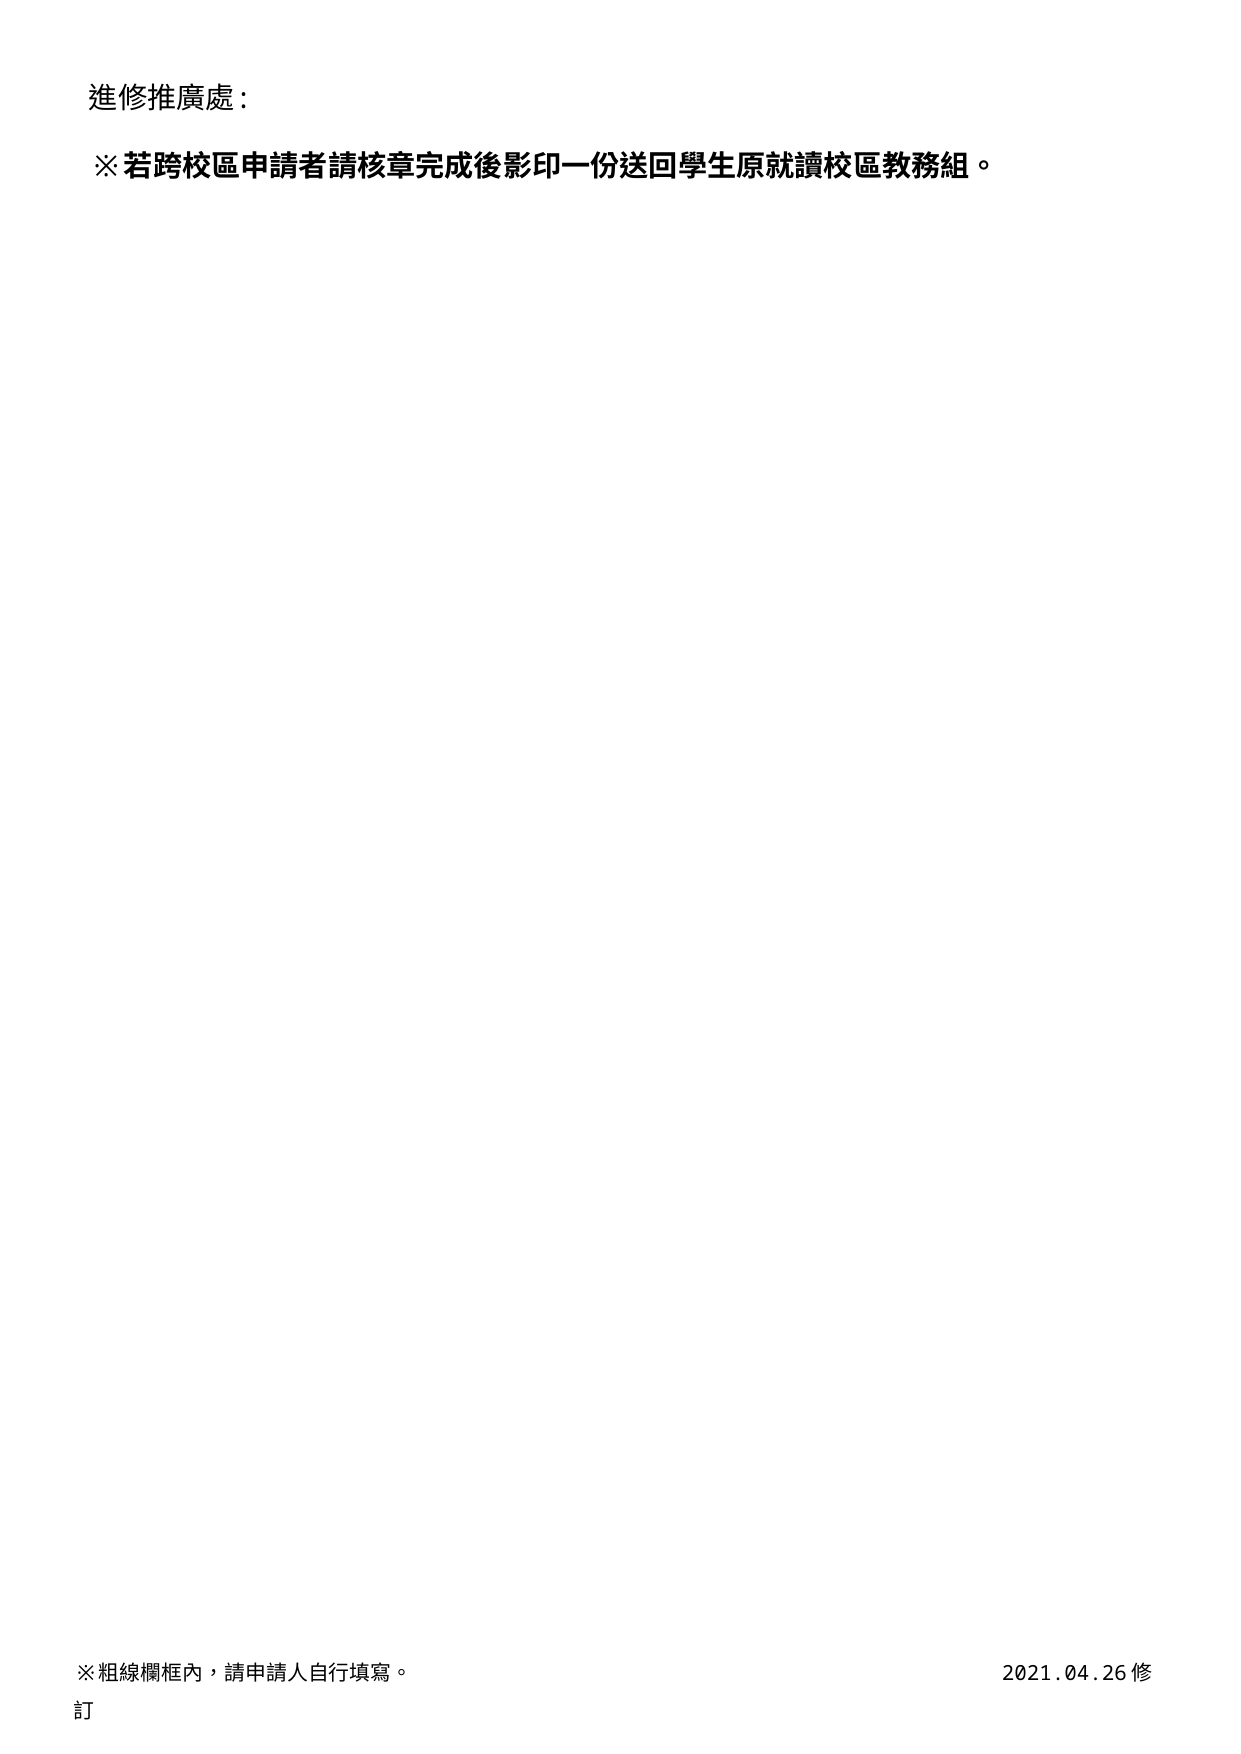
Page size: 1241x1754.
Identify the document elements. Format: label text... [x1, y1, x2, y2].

text 進修推廣處: [89, 75, 1152, 117]
text ※若跨校區申請者請核章完成後影印一份送回學生原就讀校區教務組。 [89, 142, 1152, 185]
